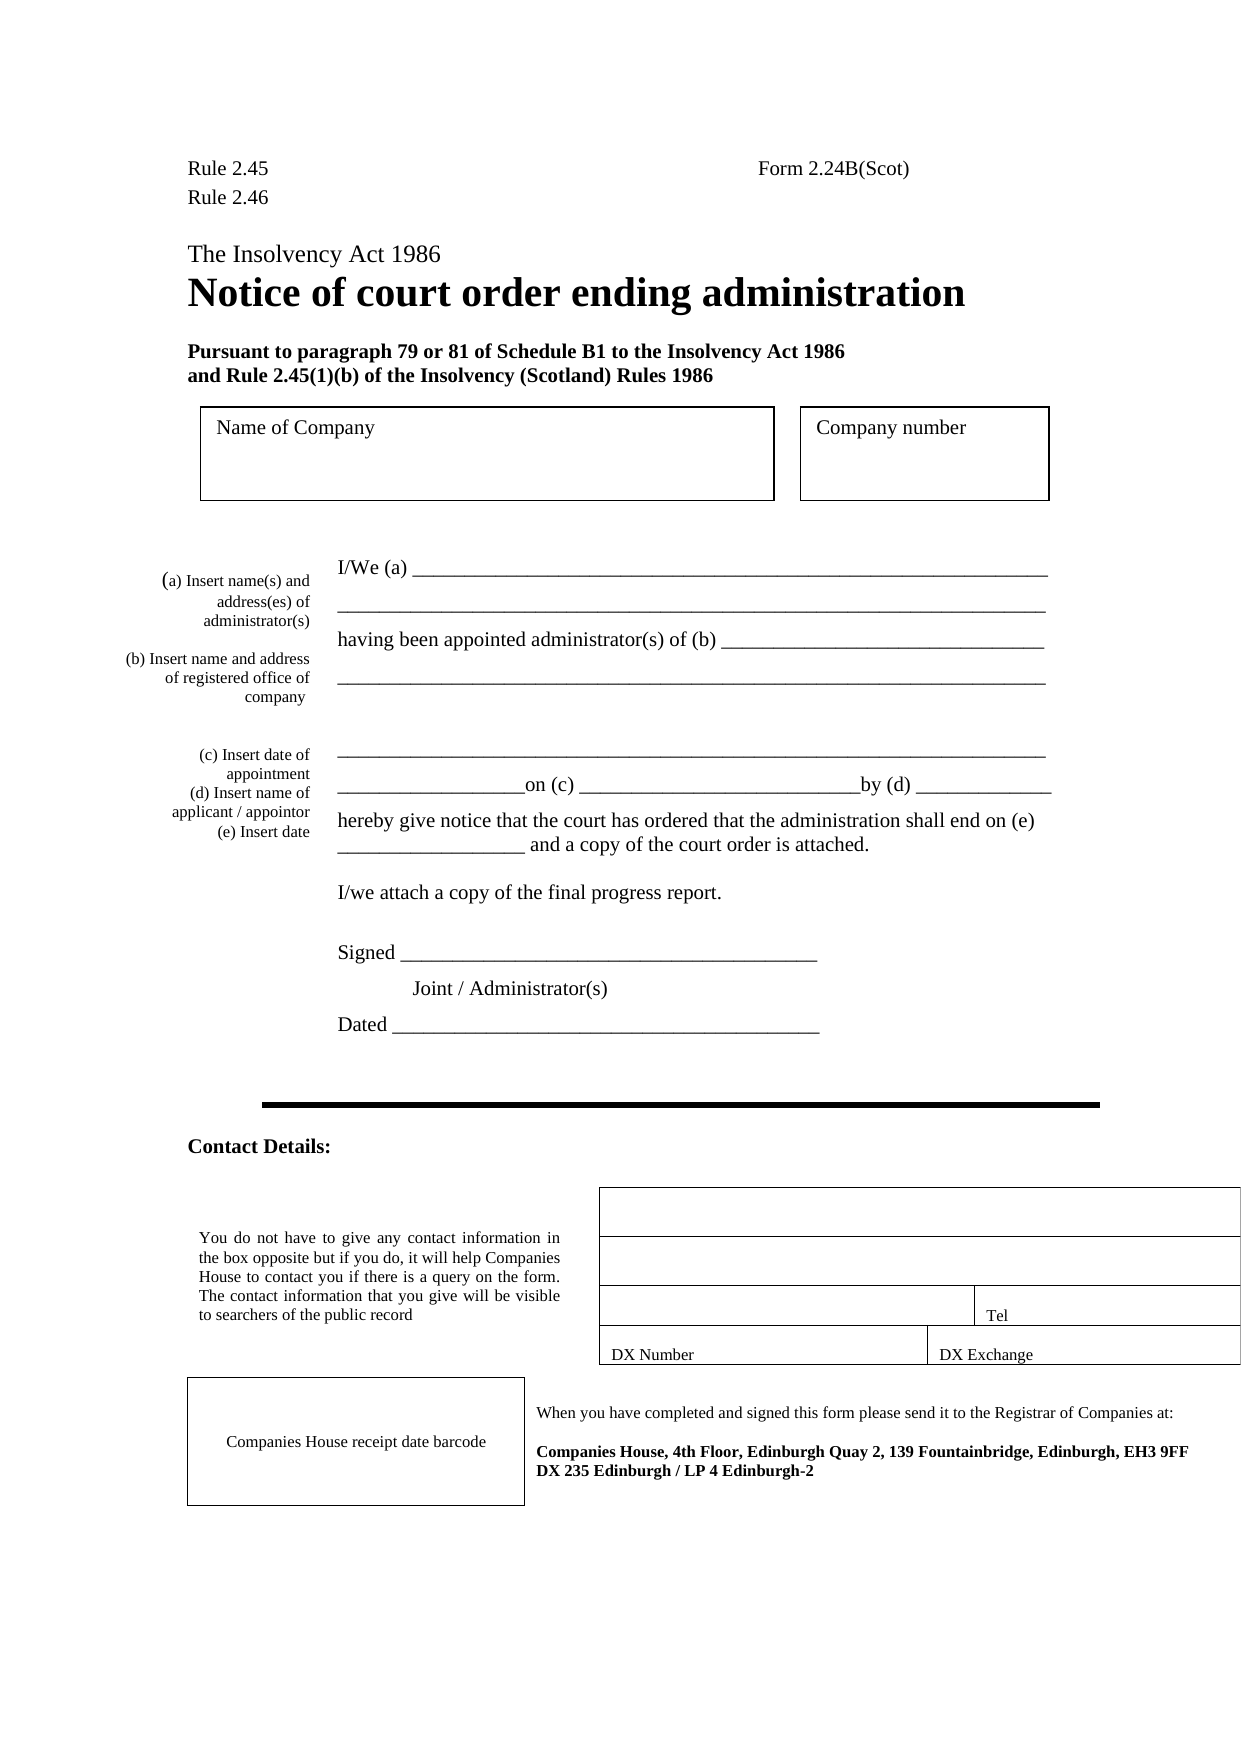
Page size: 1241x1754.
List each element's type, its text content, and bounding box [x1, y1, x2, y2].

text Contact Details: [187, 1134, 1053, 1158]
text ____________________________________________________________________ [325, 663, 1053, 687]
text Dated _________________________________________ [187, 1012, 1053, 1036]
table_header [572, 1187, 599, 1364]
subtitle Rule 2.45 Form 2.24B(Scot) [187, 150, 1053, 181]
text Company number [816, 415, 1033, 439]
text I/we attach a copy of the final progress report. [187, 880, 1053, 904]
table_cell DX Exchange [928, 1326, 1240, 1364]
text ______________________________________________________________________________________on (c) ___________________________by (d) _____________ [325, 699, 1053, 796]
text having been appointed administrator(s) of (b) _______________________________ [325, 627, 1053, 651]
subtitle Rule 2.46 [187, 181, 1053, 210]
subtitle The Insolvency Act 1986 [187, 239, 1053, 267]
text Pursuant to paragraph 79 or 81 of Schedule B1 to the Insolvency Act 1986 [187, 339, 1053, 363]
table_cell [600, 1237, 1240, 1285]
text (c) Insert date of appointment [119, 745, 310, 783]
table_cell [187, 1364, 1241, 1377]
table_cell DX Number [600, 1326, 927, 1364]
table_cell Companies House receipt date barcode [188, 1378, 524, 1504]
text (e) Insert date [119, 821, 310, 841]
table_header You do not have to give any contact information in the box opposite but if you do, it will help Companies House to contact you if there is a query on the form. The contact information that you give will be visible to searchers of the public record [187, 1187, 572, 1364]
table_header [600, 1188, 1240, 1236]
text hereby give notice that the court has ordered that the administration shall end on (e) __________________ and a copy of the court order is attached. [325, 808, 1053, 856]
text Joint / Administrator(s) [187, 976, 1053, 1000]
text Name of Company [216, 415, 758, 439]
table_cell Tel [975, 1286, 1240, 1325]
text I/We (a) _____________________________________________________________ [325, 555, 1053, 579]
text (a) Insert name(s) and address(es) of administrator(s) [119, 567, 310, 630]
text Signed ________________________________________ [187, 940, 1053, 964]
text ____________________________________________________________________ [325, 591, 1053, 615]
text and Rule 2.45(1)(b) of the Insolvency (Scotland) Rules 1986 [187, 363, 1053, 387]
subtitle Notice of court order ending administration [187, 267, 1053, 315]
text (d) Insert name of applicant / appointor [119, 783, 310, 821]
table_cell [600, 1286, 974, 1325]
table_cell When you have completed and signed this form please send it to the Registrar of Companies at: Companies House, 4th Floor, Edinburgh Quay 2, 139 Fountainbridge, Edinburgh, EH3 9FF DX 235 Edinburgh / LP 4 Edinburgh-2 [525, 1377, 1241, 1504]
text (b) Insert name and address of registered office of company [119, 649, 310, 706]
